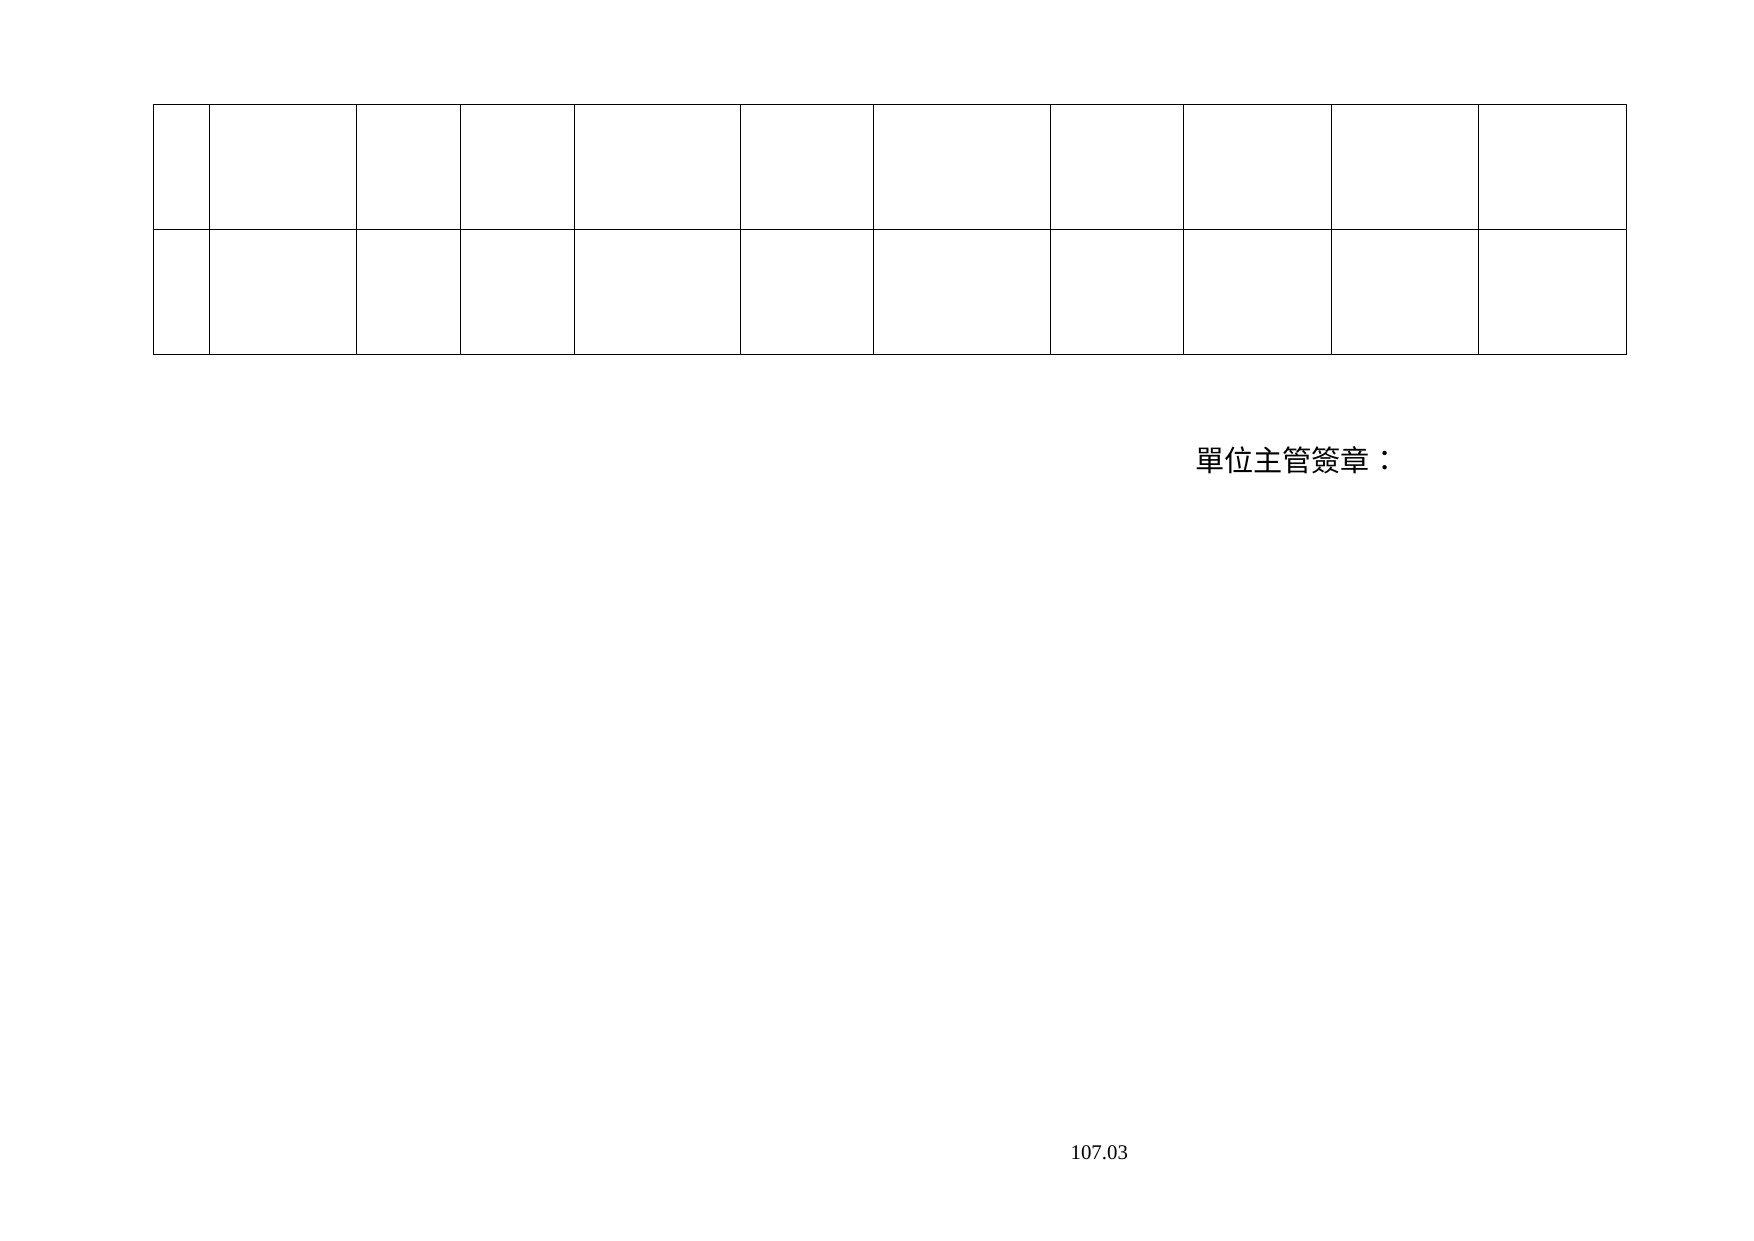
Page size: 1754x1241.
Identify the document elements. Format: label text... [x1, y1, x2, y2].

text 單位主管簽章： [71, 417, 1665, 479]
table_cell [1184, 105, 1331, 229]
table_cell [154, 230, 209, 354]
table_cell [461, 105, 574, 229]
table_cell [1051, 230, 1183, 354]
table_cell [1479, 105, 1626, 229]
table_cell [741, 230, 873, 354]
table_cell [1184, 230, 1331, 354]
table_cell [210, 230, 356, 354]
table_cell [874, 230, 1050, 354]
table_cell [154, 105, 209, 229]
table_cell [357, 105, 460, 229]
table_cell [357, 230, 460, 354]
table_cell [1332, 230, 1478, 354]
table_cell [1332, 105, 1478, 229]
table_cell [210, 105, 356, 229]
table_cell [575, 230, 740, 354]
table_cell [1479, 230, 1626, 354]
table_cell [575, 105, 740, 229]
table_cell [1051, 105, 1183, 229]
table_cell [741, 105, 873, 229]
table_cell [461, 230, 574, 354]
table_cell [874, 105, 1050, 229]
